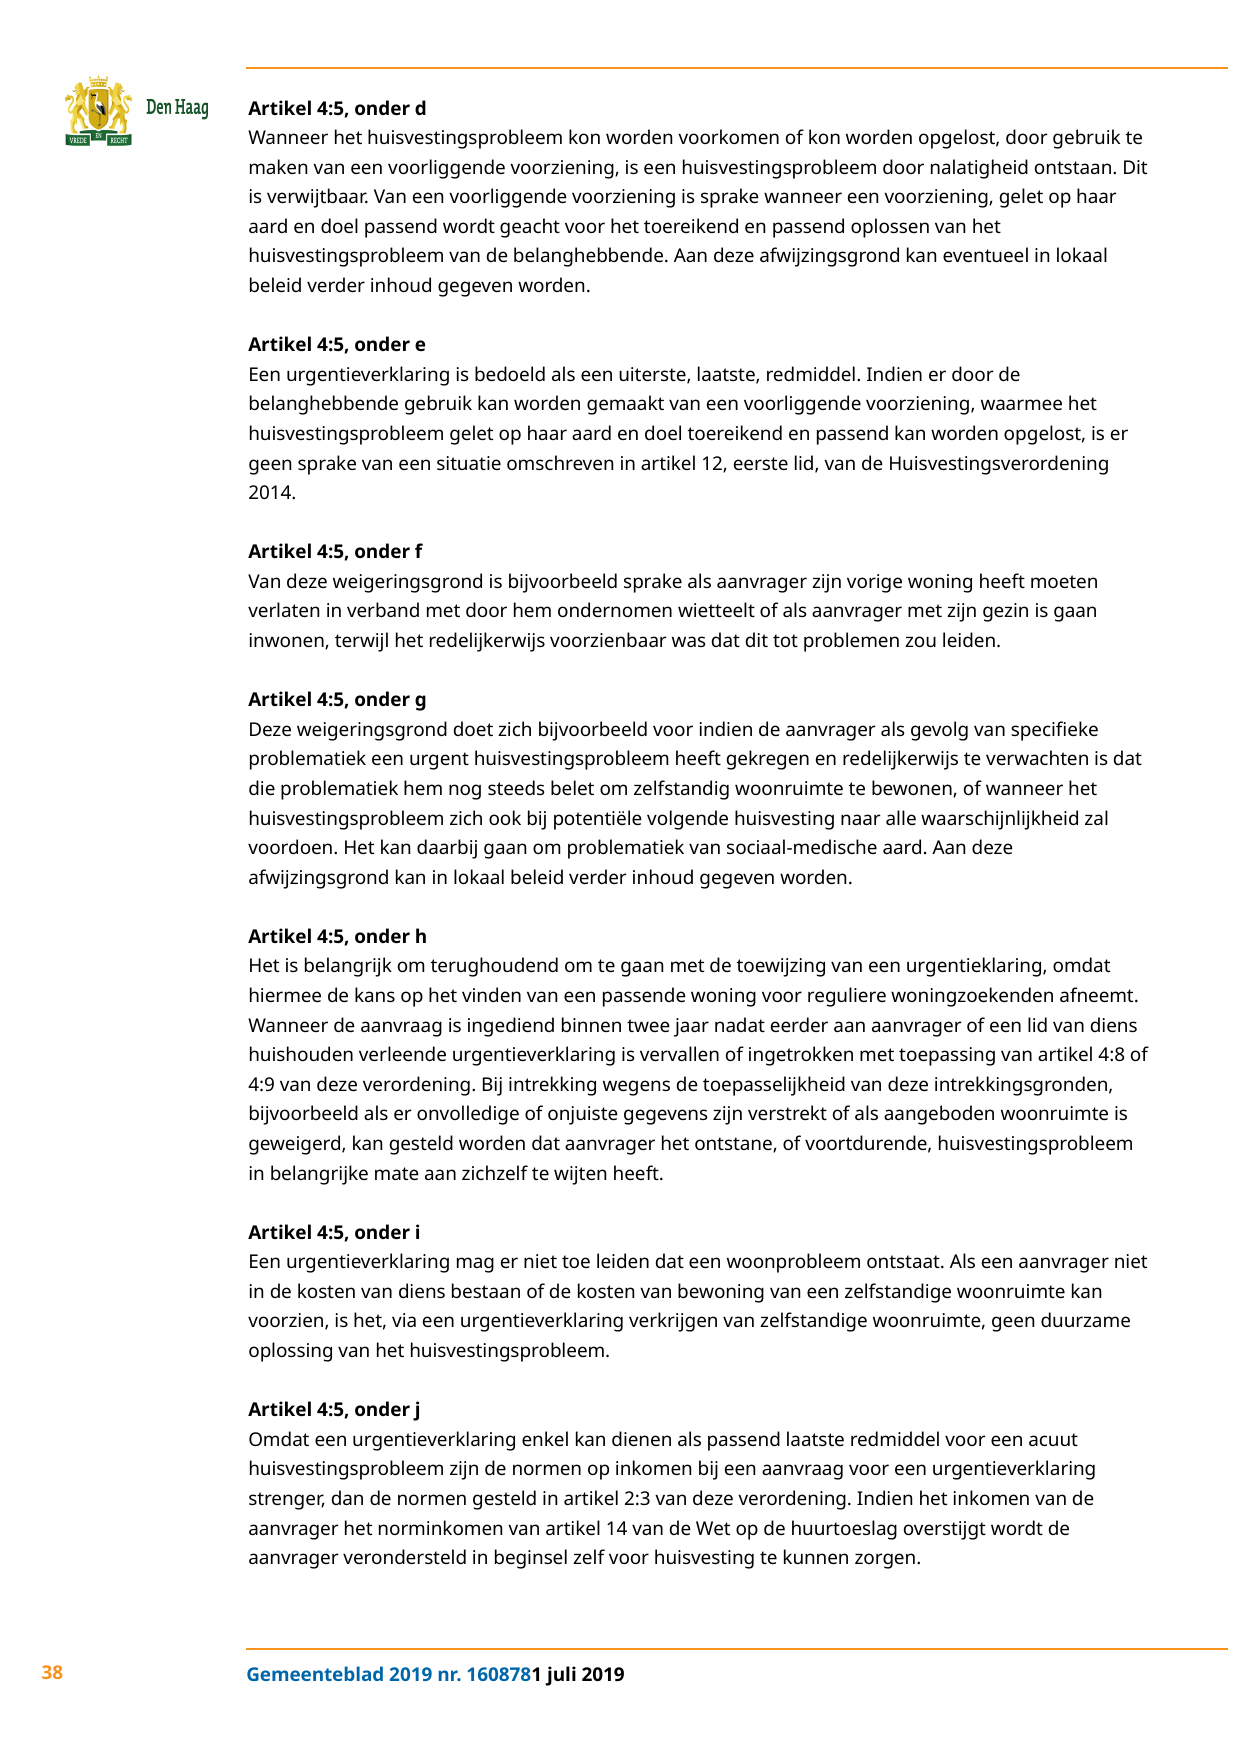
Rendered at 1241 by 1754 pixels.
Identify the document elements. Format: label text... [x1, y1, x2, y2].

text Artikel 4:5, onder h [248, 923, 1152, 949]
text Wanneer het huisvestingsprobleem kon worden voorkomen of kon worden opgelost, door gebruik te maken van een voorliggende voorziening, is een huisvestingsprobleem door nalatigheid ontstaan. Dit is verwijtbaar. Van een voorliggende voorziening is sprake wanneer een voorziening, gelet op haar aard en doel passend wordt geacht voor het toereikend en passend oplossen van het huisvestingsprobleem van de belanghebbende. Aan deze afwijzingsgrond kan eventueel in lokaal beleid verder inhoud gegeven worden. [248, 124, 1152, 298]
text Een urgentieverklaring is bedoeld als een uiterste, laatste, redmiddel. Indien er door de belanghebbende gebruik kan worden gemaakt van een voorliggende voorziening, waarmee het huisvestingsprobleem gelet op haar aard en doel toereikend en passend kan worden opgelost, is er geen sprake van een situatie omschreven in artikel 12, eerste lid, van de Huisvestingsverordening 2014. [248, 361, 1152, 505]
text Artikel 4:5, onder g [248, 686, 1152, 712]
picture [41, 47, 231, 172]
text Van deze weigeringsgrond is bijvoorbeeld sprake als aanvrager zijn vorige woning heeft moeten verlaten in verband met door hem ondernomen wietteelt of als aanvrager met zijn gezin is gaan inwonen, terwijl het redelijkerwijs voorzienbaar was dat dit tot problemen zou leiden. [248, 568, 1152, 653]
text Artikel 4:5, onder f [248, 538, 1152, 564]
text Artikel 4:5, onder i [248, 1219, 1152, 1245]
text Artikel 4:5, onder e [248, 331, 1152, 357]
text Een urgentieverklaring mag er niet toe leiden dat een woonprobleem ontstaat. Als een aanvrager niet in de kosten van diens bestaan of de kosten van bewoning van een zelfstandige woonruimte kan voorzien, is het, via een urgentieverklaring verkrijgen van zelfstandige woonruimte, geen duurzame oplossing van het huisvestingsprobleem. [248, 1248, 1152, 1363]
text Deze weigeringsgrond doet zich bijvoorbeeld voor indien de aanvrager als gevolg van specifieke problematiek een urgent huisvestingsprobleem heeft gekregen en redelijkerwijs te verwachten is dat die problematiek hem nog steeds belet om zelfstandig woonruimte te bewonen, of wanneer het huisvestingsprobleem zich ook bij potentiële volgende huisvesting naar alle waarschijnlijkheid zal voordoen. Het kan daarbij gaan om problematiek van sociaal-medische aard. Aan deze afwijzingsgrond kan in lokaal beleid verder inhoud gegeven worden. [248, 716, 1152, 890]
text Artikel 4:5, onder d [248, 95, 1152, 121]
text Het is belangrijk om terughoudend om te gaan met de toewijzing van een urgentieklaring, omdat hiermee de kans op het vinden van een passende woning voor reguliere woningzoekenden afneemt. Wanneer de aanvraag is ingediend binnen twee jaar nadat eerder aan aanvrager of een lid van diens huishouden verleende urgentieverklaring is vervallen of ingetrokken met toepassing van artikel 4:8 of 4:9 van deze verordening. Bij intrekking wegens de toepasselijkheid van deze intrekkingsgronden, bijvoorbeeld als er onvolledige of onjuiste gegevens zijn verstrekt of als aangeboden woonruimte is geweigerd, kan gesteld worden dat aanvrager het ontstane, of voortdurende, huisvestingsprobleem in belangrijke mate aan zichzelf te wijten heeft. [248, 953, 1152, 1186]
text Artikel 4:5, onder j [248, 1396, 1152, 1422]
text Omdat een urgentieverklaring enkel kan dienen als passend laatste redmiddel voor een acuut huisvestingsprobleem zijn de normen op inkomen bij een aanvraag voor een urgentieverklaring strenger, dan de normen gesteld in artikel 2:3 van deze verordening. Indien het inkomen van de aanvrager het norminkomen van artikel 14 van de Wet op de huurtoeslag overstijgt wordt de aanvrager verondersteld in beginsel zelf voor huisvesting te kunnen zorgen. [248, 1426, 1152, 1570]
